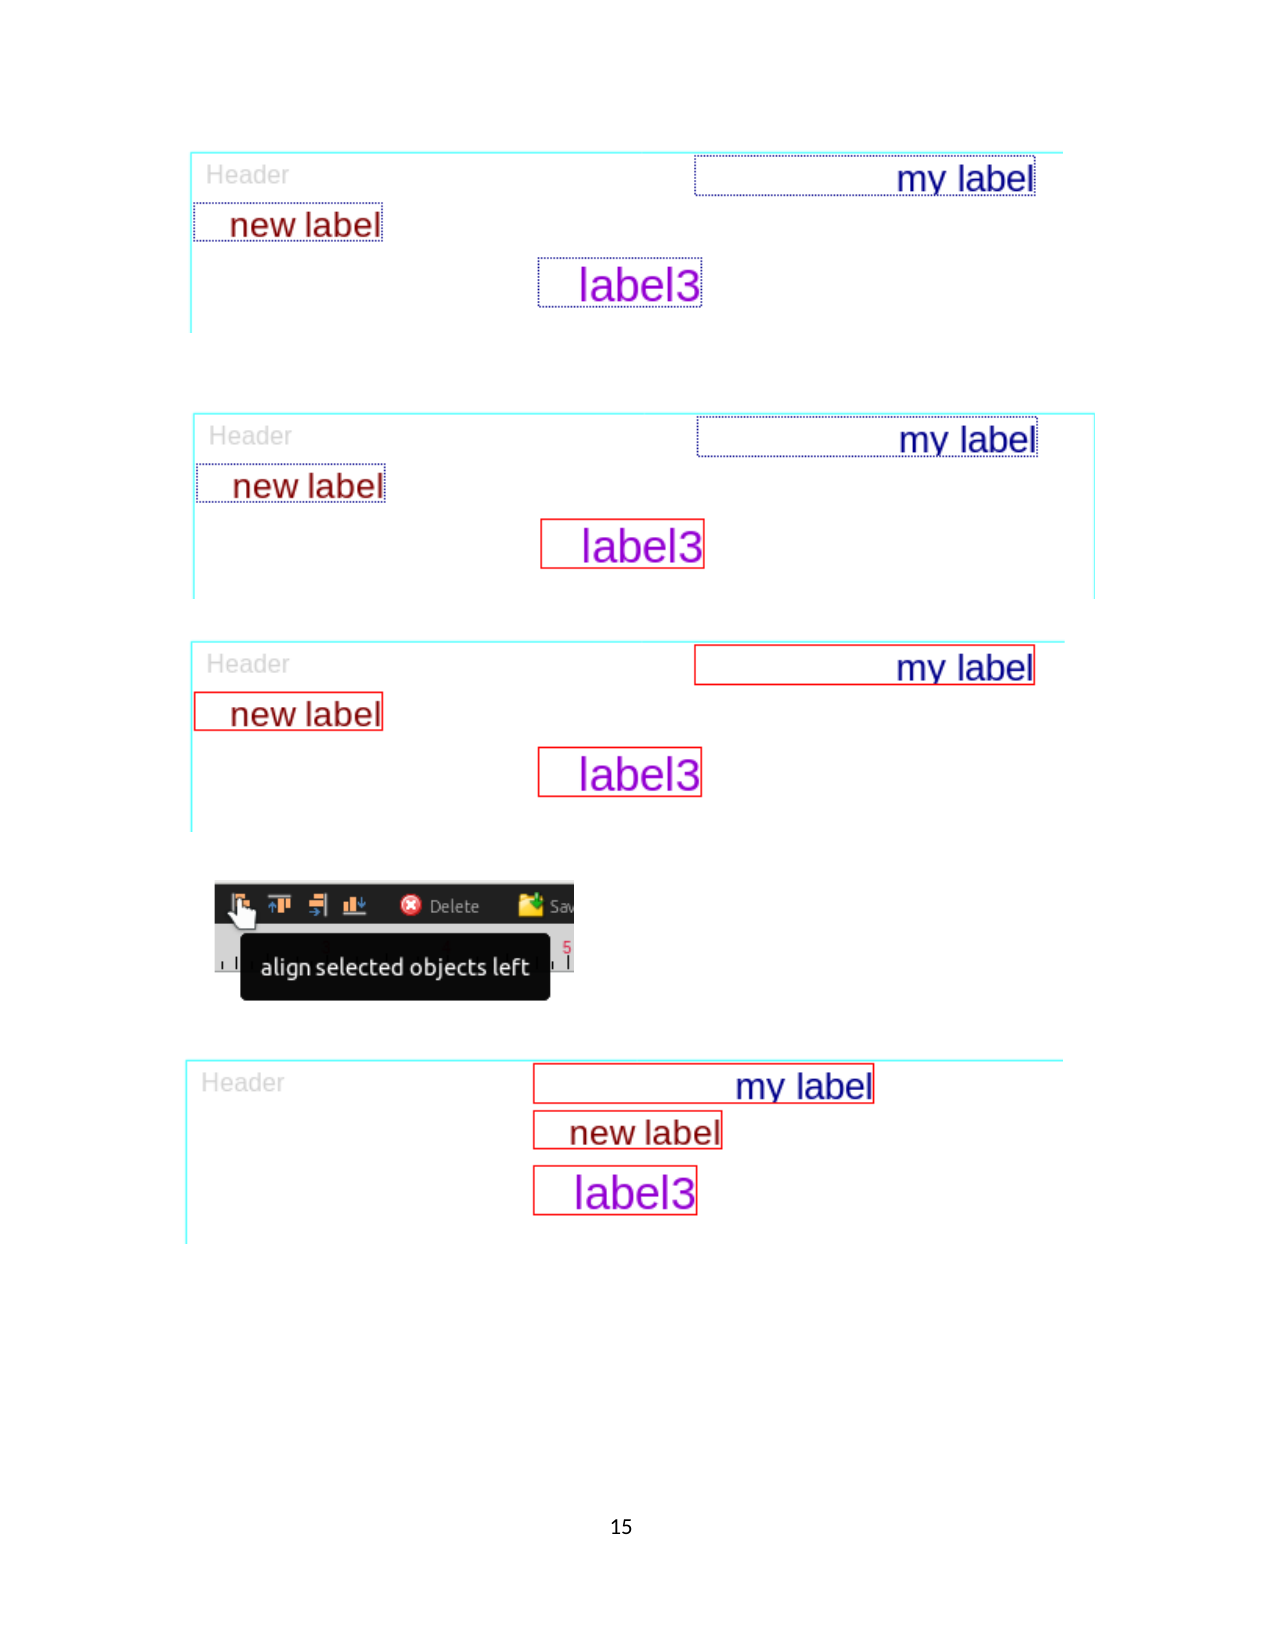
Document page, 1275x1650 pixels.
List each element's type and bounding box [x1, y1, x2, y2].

picture [214, 880, 574, 1026]
picture [178, 135, 1063, 333]
picture [177, 633, 1065, 832]
picture [184, 396, 1095, 599]
picture [178, 1046, 1063, 1244]
